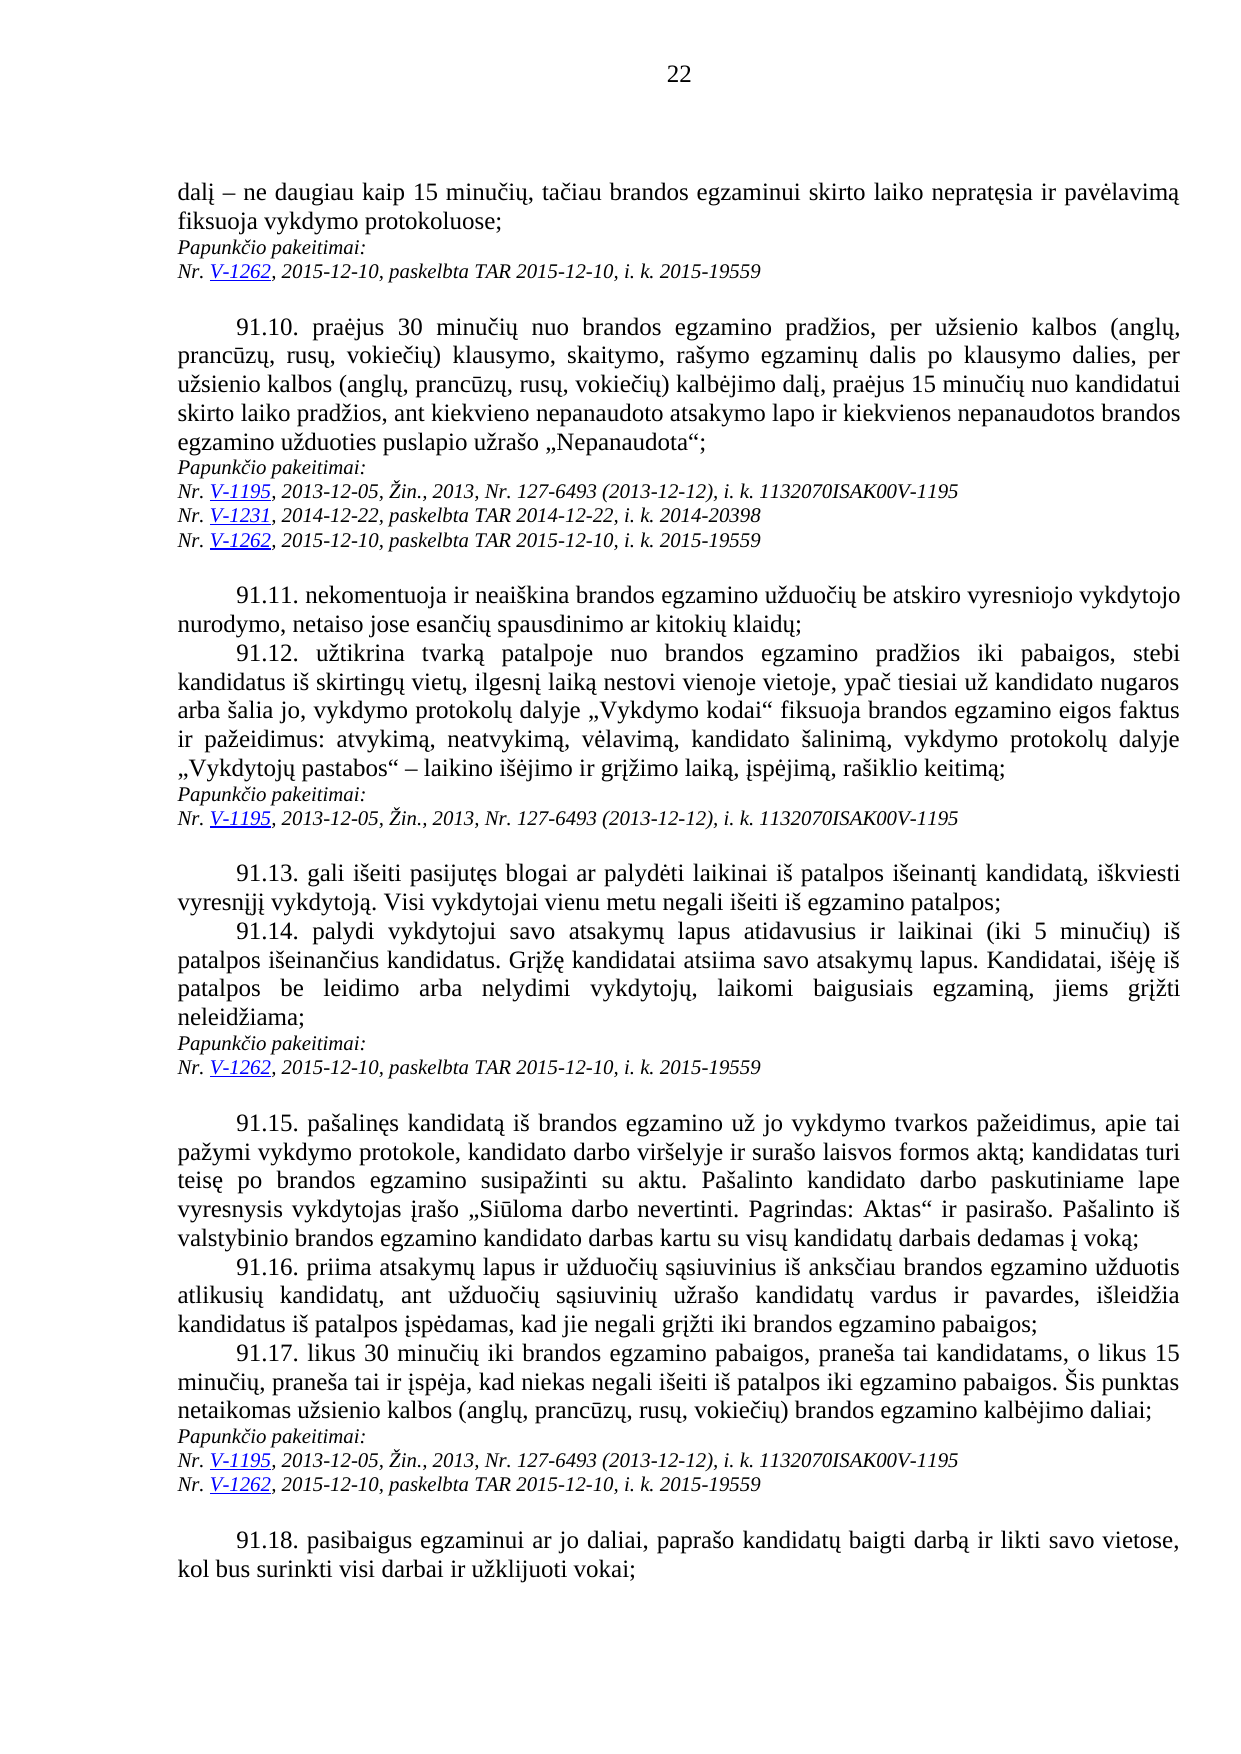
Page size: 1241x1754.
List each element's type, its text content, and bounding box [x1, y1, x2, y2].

text Nr. V-1195, 2013-12-05, Žin., 2013, Nr. 127-6493 (2013-12-12), i. k. 1132070ISAK00V-1195 [177, 1448, 1181, 1472]
text 91.14. palydi vykdytojui savo atsakymų lapus atidavusius ir laikinai (iki 5 minučių) iš patalpos išeinančius kandidatus. Grįžę kandidatai atsiima savo atsakymų lapus. Kandidatai, išėję iš patalpos be leidimo arba nelydimi vykdytojų, laikomi baigusiais egzaminą, jiems grįžti neleidžiama; [177, 916, 1181, 1031]
text Papunkčio pakeitimai: [177, 455, 1181, 479]
text Papunkčio pakeitimai: [177, 235, 1181, 259]
text Papunkčio pakeitimai: [177, 1031, 1181, 1055]
text Nr. V-1262, 2015-12-10, paskelbta TAR 2015-12-10, i. k. 2015-19559 [177, 1472, 1181, 1496]
text Nr. V-1195, 2013-12-05, Žin., 2013, Nr. 127-6493 (2013-12-12), i. k. 1132070ISAK00V-1195 [177, 479, 1181, 503]
text 91.18. pasibaigus egzaminui ar jo daliai, paprašo kandidatų baigti darbą ir likti savo vietose, kol bus surinkti visi darbai ir užklijuoti vokai; [177, 1525, 1181, 1582]
text Nr. V-1231, 2014-12-22, paskelbta TAR 2014-12-22, i. k. 2014-20398 [177, 503, 1181, 527]
text 91.17. likus 30 minučių iki brandos egzamino pabaigos, praneša tai kandidatams, o likus 15 minučių, praneša tai ir įspėja, kad niekas negali išeiti iš patalpos iki egzamino pabaigos. Šis punktas netaikomas užsienio kalbos (anglų, prancūzų, rusų, vokiečių) brandos egzamino kalbėjimo daliai; [177, 1338, 1181, 1424]
text Nr. V-1262, 2015-12-10, paskelbta TAR 2015-12-10, i. k. 2015-19559 [177, 259, 1181, 283]
text 91.15. pašalinęs kandidatą iš brandos egzamino už jo vykdymo tvarkos pažeidimus, apie tai pažymi vykdymo protokole, kandidato darbo viršelyje ir surašo laisvos formos aktą; kandidatas turi teisę po brandos egzamino susipažinti su aktu. Pašalinto kandidato darbo paskutiniame lape vyresnysis vykdytojas įrašo „Siūloma darbo nevertinti. Pagrindas: Aktas“ ir pasirašo. Pašalinto iš valstybinio brandos egzamino kandidato darbas kartu su visų kandidatų darbais dedamas į voką; [177, 1108, 1181, 1252]
text 91.11. nekomentuoja ir neaiškina brandos egzamino užduočių be atskiro vyresniojo vykdytojo nurodymo, netaiso jose esančių spausdinimo ar kitokių klaidų; [177, 580, 1181, 638]
text Nr. V-1195, 2013-12-05, Žin., 2013, Nr. 127-6493 (2013-12-12), i. k. 1132070ISAK00V-1195 [177, 806, 1181, 830]
text Papunkčio pakeitimai: [177, 1424, 1181, 1448]
text 91.12. užtikrina tvarką patalpoje nuo brandos egzamino pradžios iki pabaigos, stebi kandidatus iš skirtingų vietų, ilgesnį laiką nestovi vienoje vietoje, ypač tiesiai už kandidato nugaros arba šalia jo, vykdymo protokolų dalyje „Vykdymo kodai“ fiksuoja brandos egzamino eigos faktus ir pažeidimus: atvykimą, neatvykimą, vėlavimą, kandidato šalinimą, vykdymo protokolų dalyje „Vykdytojų pastabos“ – laikino išėjimo ir grįžimo laiką, įspėjimą, rašiklio keitimą; [177, 638, 1181, 782]
text 91.16. priima atsakymų lapus ir užduočių sąsiuvinius iš anksčiau brandos egzamino užduotis atlikusių kandidatų, ant užduočių sąsiuvinių užrašo kandidatų vardus ir pavardes, išleidžia kandidatus iš patalpos įspėdamas, kad jie negali grįžti iki brandos egzamino pabaigos; [177, 1252, 1181, 1338]
text 91.13. gali išeiti pasijutęs blogai ar palydėti laikinai iš patalpos išeinantį kandidatą, iškviesti vyresnįjį vykdytoją. Visi vykdytojai vienu metu negali išeiti iš egzamino patalpos; [177, 858, 1181, 916]
text Nr. V-1262, 2015-12-10, paskelbta TAR 2015-12-10, i. k. 2015-19559 [177, 527, 1181, 552]
text dalį – ne daugiau kaip 15 minučių, tačiau brandos egzaminui skirto laiko nepratęsia ir pavėlavimą fiksuoja vykdymo protokoluose; [177, 177, 1181, 235]
text 91.10. praėjus 30 minučių nuo brandos egzamino pradžios, per užsienio kalbos (anglų, prancūzų, rusų, vokiečių) klausymo, skaitymo, rašymo egzaminų dalis po klausymo dalies, per užsienio kalbos (anglų, prancūzų, rusų, vokiečių) kalbėjimo dalį, praėjus 15 minučių nuo kandidatui skirto laiko pradžios, ant kiekvieno nepanaudoto atsakymo lapo ir kiekvienos nepanaudotos brandos egzamino užduoties puslapio užrašo „Nepanaudota“; [177, 312, 1181, 455]
text Papunkčio pakeitimai: [177, 782, 1181, 806]
text Nr. V-1262, 2015-12-10, paskelbta TAR 2015-12-10, i. k. 2015-19559 [177, 1055, 1181, 1079]
